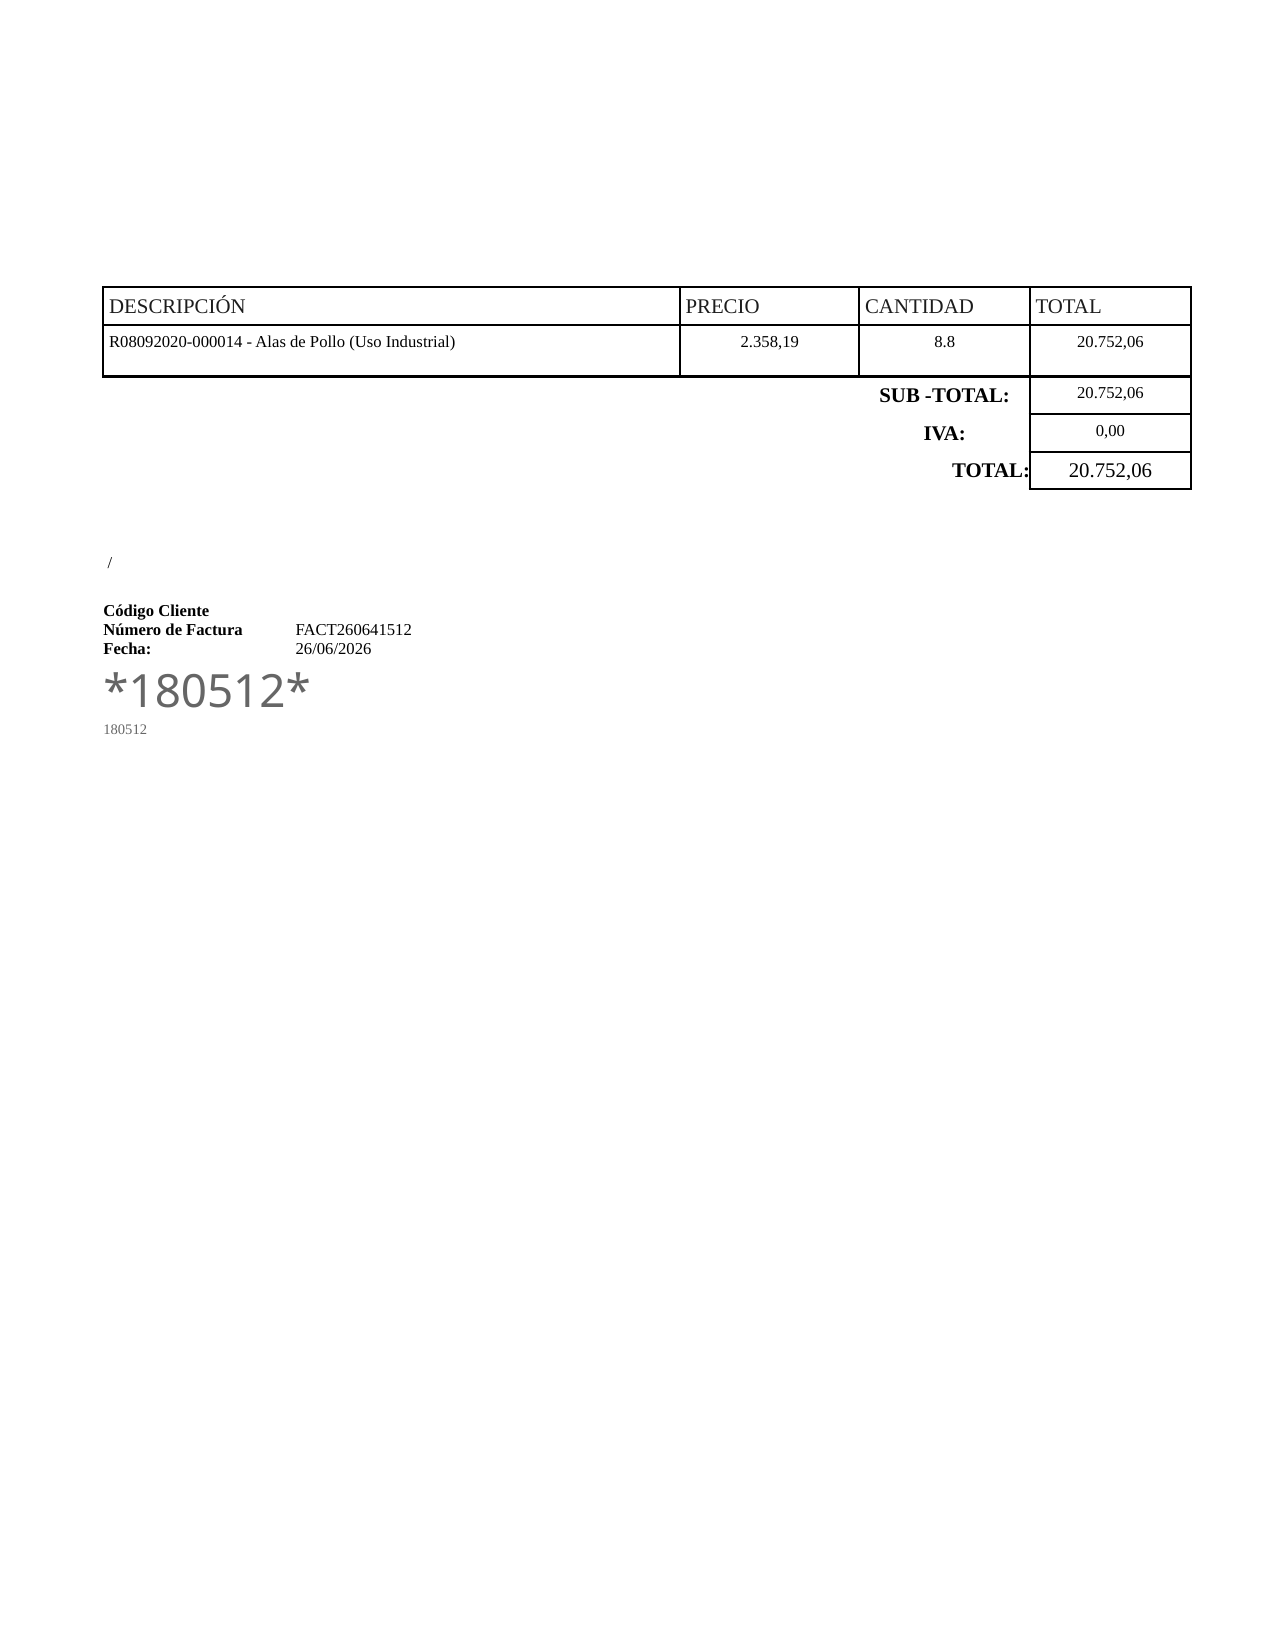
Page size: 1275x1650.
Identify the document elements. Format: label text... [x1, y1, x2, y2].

table_cell [103, 378, 859, 488]
table_header CANTIDAD [860, 288, 1029, 323]
table_cell TOTAL: [859, 451, 1029, 488]
table_header Código Cliente [103, 601, 295, 620]
table_cell IVA: [859, 413, 1029, 451]
table_cell SUB -TOTAL: [859, 378, 1029, 413]
table_cell 0,00 [1031, 415, 1190, 451]
table_cell 20.752,06 [1031, 453, 1190, 488]
table_cell R08092020-000014 - Alas de Pollo (Uso Industrial) [104, 326, 679, 375]
table_header [295, 601, 517, 620]
table_header [103, 490, 858, 514]
text *180512* [103, 658, 1137, 721]
table_cell 8.8 [860, 326, 1029, 375]
text 180512 [103, 721, 1137, 737]
table_cell FACT260641512 [295, 620, 517, 639]
table_header DESCRIPCIÓN [104, 288, 679, 323]
table_cell [103, 514, 858, 533]
table_cell 20.752,06 [1031, 378, 1190, 413]
table_cell [103, 534, 858, 553]
table_header PRECIO [681, 288, 858, 323]
table_cell 20.752,06 [1031, 326, 1190, 375]
table_header TOTAL [1031, 288, 1190, 323]
table_cell / [103, 553, 858, 572]
table_cell Fecha: [103, 639, 295, 658]
table_cell 26/06/2026 [295, 639, 517, 658]
table_cell Número de Factura [103, 620, 295, 639]
table_cell 2.358,19 [681, 326, 858, 375]
